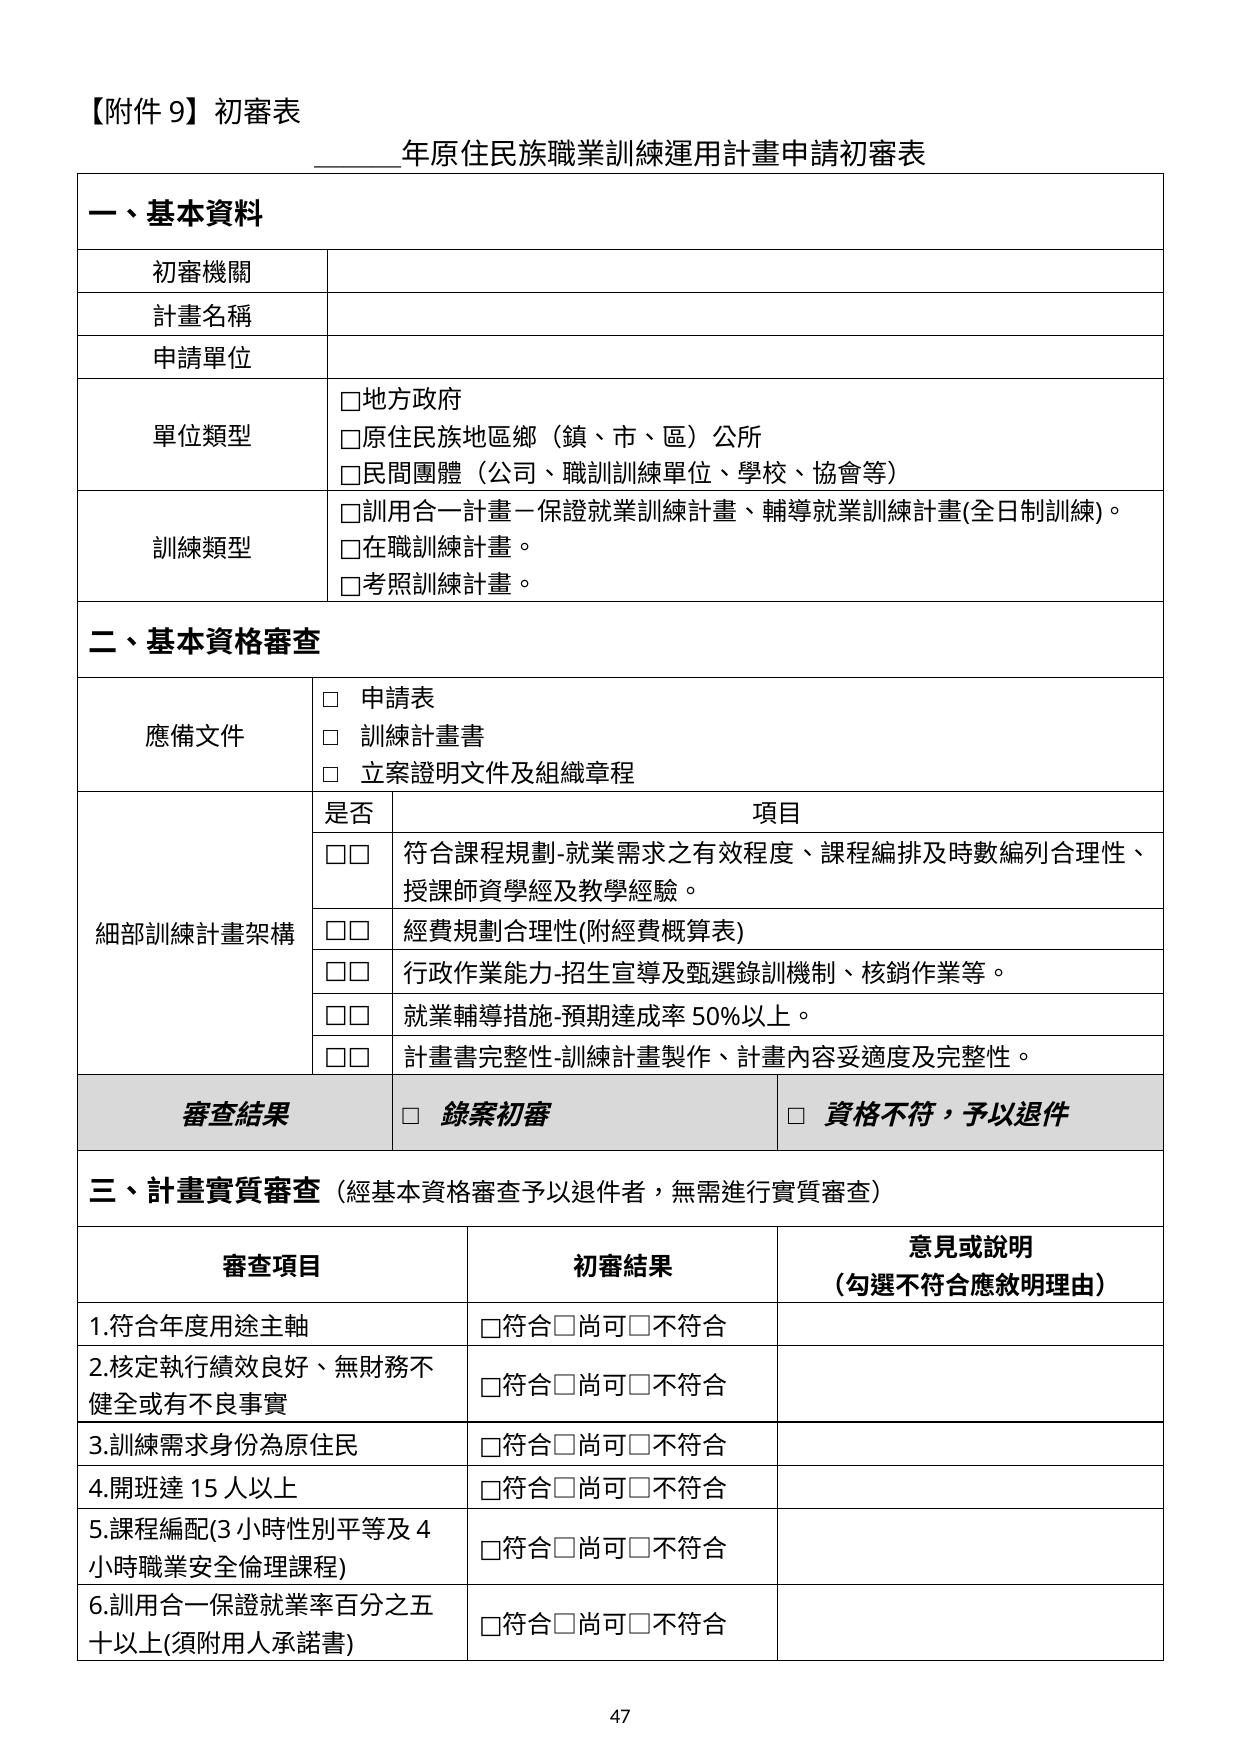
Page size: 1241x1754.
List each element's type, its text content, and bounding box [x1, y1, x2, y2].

table_cell 二、基本資格審查 [78, 602, 1163, 677]
table_cell 訓練類型 [78, 491, 327, 601]
table_cell □□ [313, 909, 392, 949]
table_cell 計畫書完整性-訓練計畫製作、計畫內容妥適度及完整性。 [393, 1036, 1163, 1074]
table_cell 項目 [393, 792, 1163, 832]
table_cell 行政作業能力-招生宣導及甄選錄訓機制、核銷作業等。 [393, 950, 1163, 993]
table_cell □訓用合一計畫－保證就業訓練計畫、輔導就業訓練計畫(全日制訓練)。 □在職訓練計畫。 □考照訓練計畫。 [328, 491, 1163, 601]
table_cell □符合□尚可□不符合 [468, 1346, 777, 1421]
table_cell 初審機關 [78, 250, 327, 292]
table_cell □符合□尚可□不符合 [468, 1423, 777, 1464]
table_cell [778, 1303, 1163, 1345]
table_cell □地方政府 □原住民族地區鄉（鎮、市、區）公所 □民間團體（公司、職訓訓練單位、學校、協會等） [328, 379, 1163, 490]
table_cell □□ [313, 1036, 392, 1074]
table_cell 3.訓練需求身份為原住民 [78, 1423, 467, 1464]
table_cell 1.符合年度用途主軸 [78, 1303, 467, 1345]
table_cell [328, 336, 1163, 378]
table_cell 5.課程編配(3小時性別平等及4小時職業安全倫理課程) [78, 1509, 467, 1584]
table_cell 單位類型 [78, 379, 327, 490]
table_cell 經費規劃合理性(附經費概算表) [393, 909, 1163, 949]
table_cell [778, 1466, 1163, 1508]
table_cell □□ [313, 950, 392, 993]
table_cell 是否 [313, 792, 392, 832]
table_cell 細部訓練計畫架構 [78, 792, 312, 1074]
table_cell [778, 1346, 1163, 1421]
table_cell 錄案初審 [393, 1075, 777, 1150]
table_cell 計畫名稱 [78, 293, 327, 335]
table_cell □符合□尚可□不符合 [468, 1585, 777, 1660]
table_cell 申請表 訓練計畫書 立案證明文件及組織章程 [313, 678, 1163, 791]
table_cell 三、計畫實質審查（經基本資格審查予以退件者，無需進行實質審查） [78, 1151, 1163, 1226]
table_cell 資格不符，予以退件 [778, 1075, 1163, 1150]
table_cell □符合□尚可□不符合 [468, 1303, 777, 1345]
table_header 一、基本資料 [78, 174, 1163, 249]
table_cell 審查結果 [78, 1075, 392, 1150]
table_cell [328, 250, 1163, 292]
table_cell 意見或說明 （勾選不符合應敘明理由） [778, 1227, 1163, 1302]
table_cell 符合課程規劃-就業需求之有效程度、課程編排及時數編列合理性、授課師資學經及教學經驗。 [393, 833, 1163, 908]
table_cell 2.核定執行績效良好、無財務不健全或有不良事實 [78, 1346, 467, 1421]
table_cell 6.訓用合一保證就業率百分之五十以上(須附用人承諾書) [78, 1585, 467, 1660]
table_cell □符合□尚可□不符合 [468, 1466, 777, 1508]
table_cell 申請單位 [78, 336, 327, 378]
text 【附件9】初審表 [75, 89, 1165, 131]
table_cell 審查項目 [78, 1227, 467, 1302]
table_cell □符合□尚可□不符合 [468, 1509, 777, 1584]
table_cell 應備文件 [78, 678, 312, 791]
table_cell □□ [313, 833, 392, 908]
table_cell 初審結果 [468, 1227, 777, 1302]
table_cell [778, 1585, 1163, 1660]
table_cell 就業輔導措施-預期達成率50%以上。 [393, 994, 1163, 1035]
table_cell [328, 293, 1163, 335]
text ＿＿＿年原住民族職業訓練運用計畫申請初審表 [75, 131, 1165, 173]
table_cell 4.開班達15人以上 [78, 1466, 467, 1508]
table_cell [778, 1509, 1163, 1584]
table_cell [778, 1423, 1163, 1464]
table_cell □□ [313, 994, 392, 1035]
